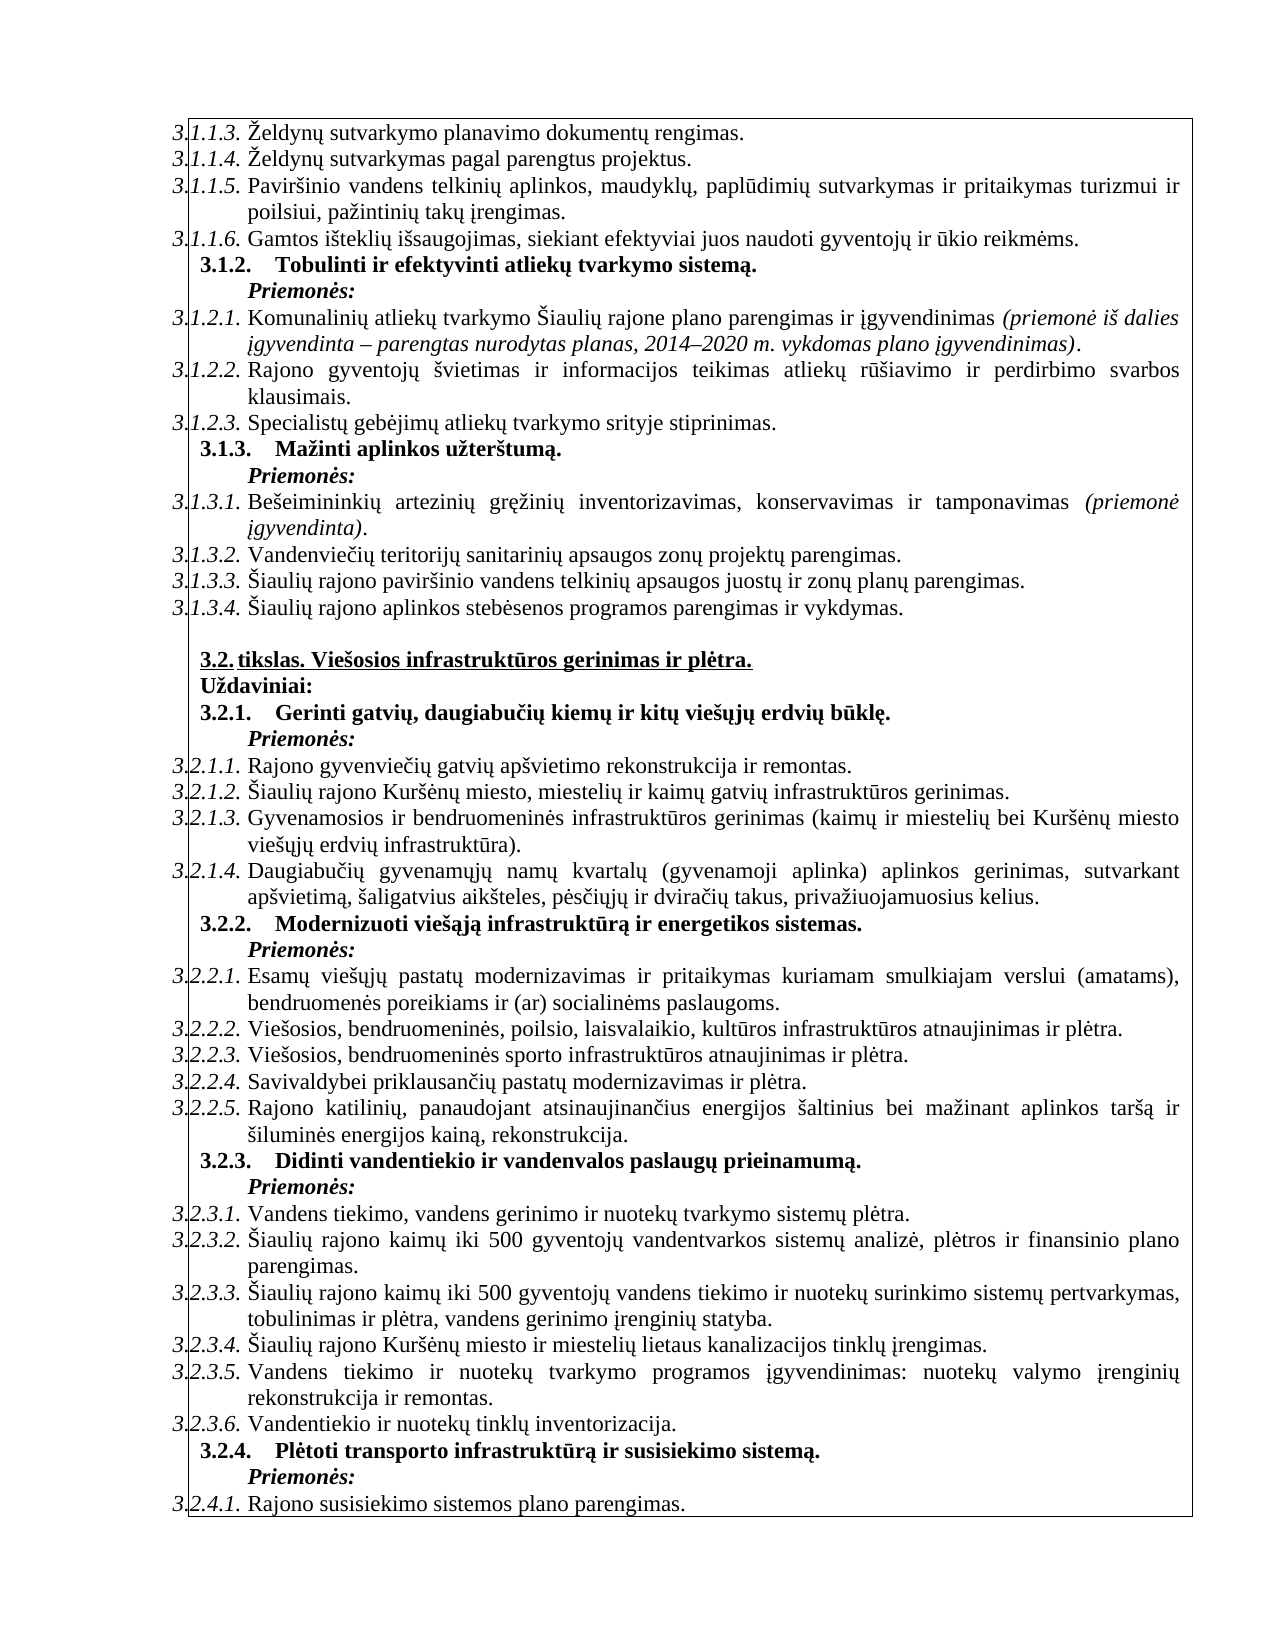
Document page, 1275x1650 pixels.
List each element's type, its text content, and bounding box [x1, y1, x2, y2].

table_cell 2. 3. 3.1. tikslas. Gyvenamosios ir rekreacinės aplinkos gerinimas. Uždaviniai: 3.1.1. Gerinti rajono rekreacinių teritorijų priežiūrą bei vykdyti jų plėtrą. Priemonės: 3.1.1.1. Rekreacinių ir kitų teritorijų planavimo dokumentų rengimas. 3.1.1.2. Želdynų ir želdinių inventorizavimas. 3.1.1.3. Želdynų sutvarkymo planavimo dokumentų rengimas. 3.1.1.4. Želdynų sutvarkymas pagal parengtus projektus. 3.1.1.5. Paviršinio vandens telkinių aplinkos, maudyklų, paplūdimių sutvarkymas ir pritaikymas turizmui ir poilsiui, pažintinių takų įrengimas. 3.1.1.6. Gamtos išteklių išsaugojimas, siekiant efektyviai juos naudoti gyventojų ir ūkio reikmėms. 3.1.2. Tobulinti ir efektyvinti atliekų tvarkymo sistemą. Priemonės: 3.1.2.1. Komunalinių atliekų tvarkymo Šiaulių rajone plano parengimas ir įgyvendinimas (priemonė iš dalies įgyvendinta – parengtas nurodytas planas, 2014–2020 m. vykdomas plano įgyvendinimas). 3.1.2.2. Rajono gyventojų švietimas ir informacijos teikimas atliekų rūšiavimo ir perdirbimo svarbos klausimais. 3.1.2.3. Specialistų gebėjimų atliekų tvarkymo srityje stiprinimas. 3.1.3. Mažinti aplinkos užterštumą. Priemonės: 3.1.3.1. Bešeimininkių artezinių gręžinių inventorizavimas, konservavimas ir tamponavimas (priemonė įgyvendinta). 3.1.3.2. Vandenviečių teritorijų sanitarinių apsaugos zonų projektų parengimas. 3.1.3.3. Šiaulių rajono paviršinio vandens telkinių apsaugos juostų ir zonų planų parengimas. 3.1.3.4. Šiaulių rajono aplinkos stebėsenos programos parengimas ir vykdymas. 3.2. tikslas. Viešosios infrastruktūros gerinimas ir plėtra. Uždaviniai: 3.2.1. Gerinti gatvių, daugiabučių kiemų ir kitų viešųjų erdvių būklę. Priemonės: 3.2.1.1. Rajono gyvenviečių gatvių apšvietimo rekonstrukcija ir remontas. 3.2.1.2. Šiaulių rajono Kuršėnų miesto, miestelių ir kaimų gatvių infrastruktūros gerinimas. 3.2.1.3. Gyvenamosios ir bendruomeninės infrastruktūros gerinimas (kaimų ir miestelių bei Kuršėnų miesto viešųjų erdvių infrastruktūra). 3.2.1.4. Daugiabučių gyvenamųjų namų kvartalų (gyvenamoji aplinka) aplinkos gerinimas, sutvarkant apšvietimą, šaligatvius aikšteles, pėsčiųjų ir dviračių takus, privažiuojamuosius kelius. 3.2.2. Modernizuoti viešąją infrastruktūrą ir energetikos sistemas. Priemonės: 3.2.2.1. Esamų viešųjų pastatų modernizavimas ir pritaikymas kuriamam smulkiajam verslui (amatams), bendruomenės poreikiams ir (ar) socialinėms paslaugoms. 3.2.2.2. Viešosios, bendruomeninės, poilsio, laisvalaikio, kultūros infrastruktūros atnaujinimas ir plėtra. 3.2.2.3. Viešosios, bendruomeninės sporto infrastruktūros atnaujinimas ir plėtra. 3.2.2.4. Savivaldybei priklausančių pastatų modernizavimas ir plėtra. 3.2.2.5. Rajono katilinių, panaudojant atsinaujinančius energijos šaltinius bei mažinant aplinkos taršą ir šiluminės energijos kainą, rekonstrukcija. 3.2.3. Didinti vandentiekio ir vandenvalos paslaugų prieinamumą. Priemonės: 3.2.3.1. Vandens tiekimo, vandens gerinimo ir nuotekų tvarkymo sistemų plėtra. 3.2.3.2. Šiaulių rajono kaimų iki 500 gyventojų vandentvarkos sistemų analizė, plėtros ir finansinio plano parengimas. 3.2.3.3. Šiaulių rajono kaimų iki 500 gyventojų vandens tiekimo ir nuotekų surinkimo sistemų pertvarkymas, tobulinimas ir plėtra, vandens gerinimo įrenginių statyba. 3.2.3.4. Šiaulių rajono Kuršėnų miesto ir miestelių lietaus kanalizacijos tinklų įrengimas. 3.2.3.5. Vandens tiekimo ir nuotekų tvarkymo programos įgyvendinimas: nuotekų valymo įrenginių rekonstrukcija ir remontas. 3.2.3.6. Vandentiekio ir nuotekų tinklų inventorizacija. 3.2.4. Plėtoti transporto infrastruktūrą ir susisiekimo sistemą. Priemonės: 3.2.4.1. Rajono susisiekimo sistemos plano parengimas. 3.2.4.2. Rajono gyvenviečių gatvių ir vietinės reikšmės kelių inventorizacija. 3.2.5. Vykdyti teritorijų planavimo procedūras. Priemonės: 3.2.5.1. Gyvenamųjų teritorijų planavimas. 3.2.5.2. Viešųjų teritorijų planavimas. [189, 119, 1192, 1516]
